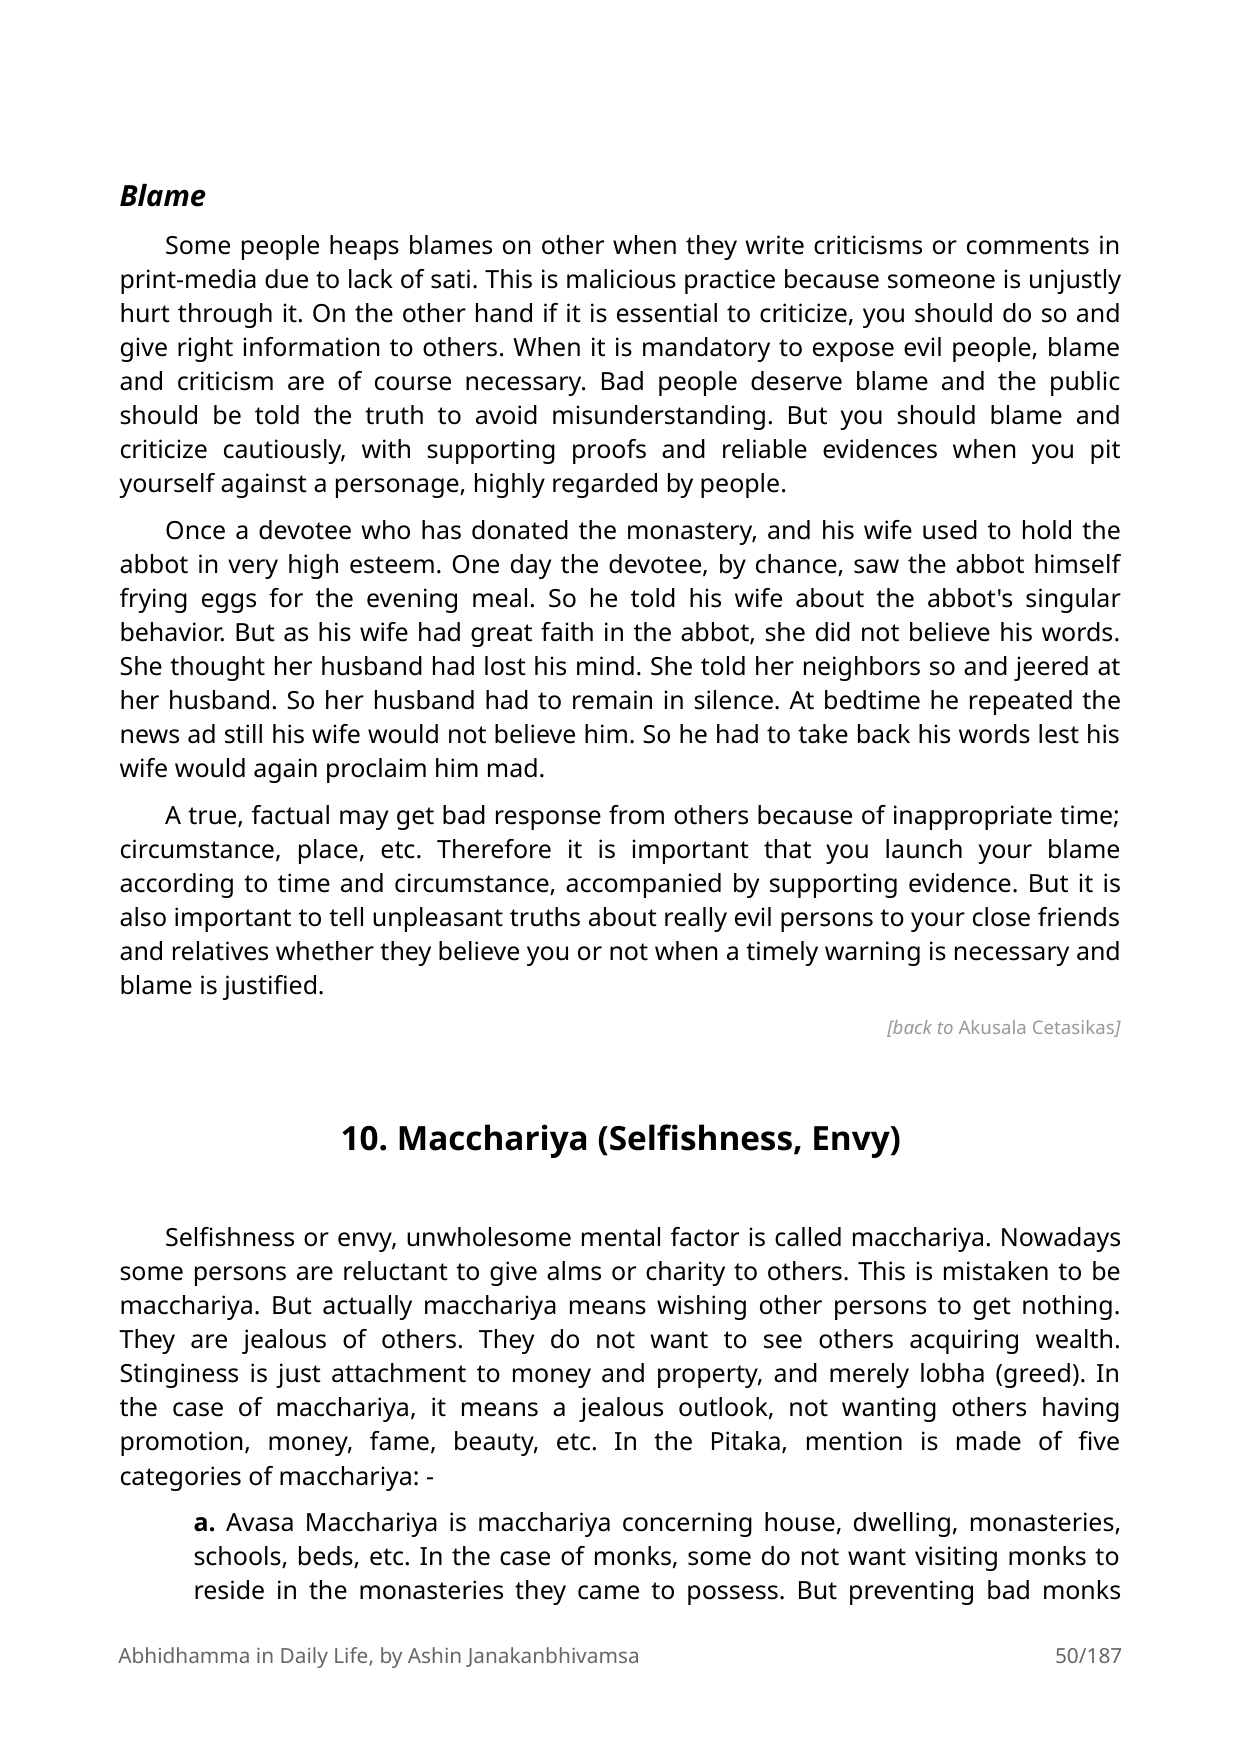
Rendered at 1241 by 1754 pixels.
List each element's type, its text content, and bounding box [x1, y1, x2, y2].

subtitle Blame [119, 175, 1122, 215]
text Some people heaps blames on other when they write criticisms or comments in print-media due to lack of sati. This is malicious practice because someone is unjustly hurt through it. On the other hand if it is essential to criticize, you should do so and give right information to others. When it is mandatory to expose evil people, blame and criticism are of course necessary. Bad people deserve blame and the public should be told the truth to avoid misunderstanding. But you should blame and criticize cautiously, with supporting proofs and reliable evidences when you pit yourself against a personage, highly regarded by people. [119, 227, 1122, 500]
text [back to Akusala Cetasikas] [119, 1014, 1122, 1040]
text a. Avasa Macchariya is macchariya concerning house, dwelling, monasteries, schools, beds, etc. In the case of monks, some do not want visiting monks to reside in the monasteries they came to possess. But preventing bad monks [193, 1505, 1122, 1607]
subtitle 10. Macchariya (Selfishness, Envy) [119, 1115, 1122, 1161]
text Once a devotee who has donated the monastery, and his wife used to hold the abbot in very high esteem. One day the devotee, by chance, saw the abbot himself frying eggs for the evening meal. So he told his wife about the abbot's singular behavior. But as his wife had great faith in the abbot, she did not believe his words. She thought her husband had lost his mind. She told her neighbors so and jeered at her husband. So her husband had to remain in silence. At bedtime he repeated the news ad still his wife would not believe him. So he had to take back his words lest his wife would again proclaim him mad. [119, 512, 1122, 785]
text A true, factual may get bad response from others because of inappropriate time; circumstance, place, etc. Therefore it is important that you launch your blame according to time and circumstance, accompanied by supporting evidence. But it is also important to tell unpleasant truths about really evil persons to your close friends and relatives whether they believe you or not when a timely warning is necessary and blame is justified. [119, 797, 1122, 1002]
text Selfishness or envy, unwholesome mental factor is called macchariya. Nowadays some persons are reluctant to give alms or charity to others. This is mistaken to be macchariya. But actually macchariya means wishing other persons to get nothing. They are jealous of others. They do not want to see others acquiring wealth. Stinginess is just attachment to money and property, and merely lobha (greed). In the case of macchariya, it means a jealous outlook, not wanting others having promotion, money, fame, beauty, etc. In the Pitaka, mention is made of five categories of macchariya: - [119, 1220, 1122, 1492]
